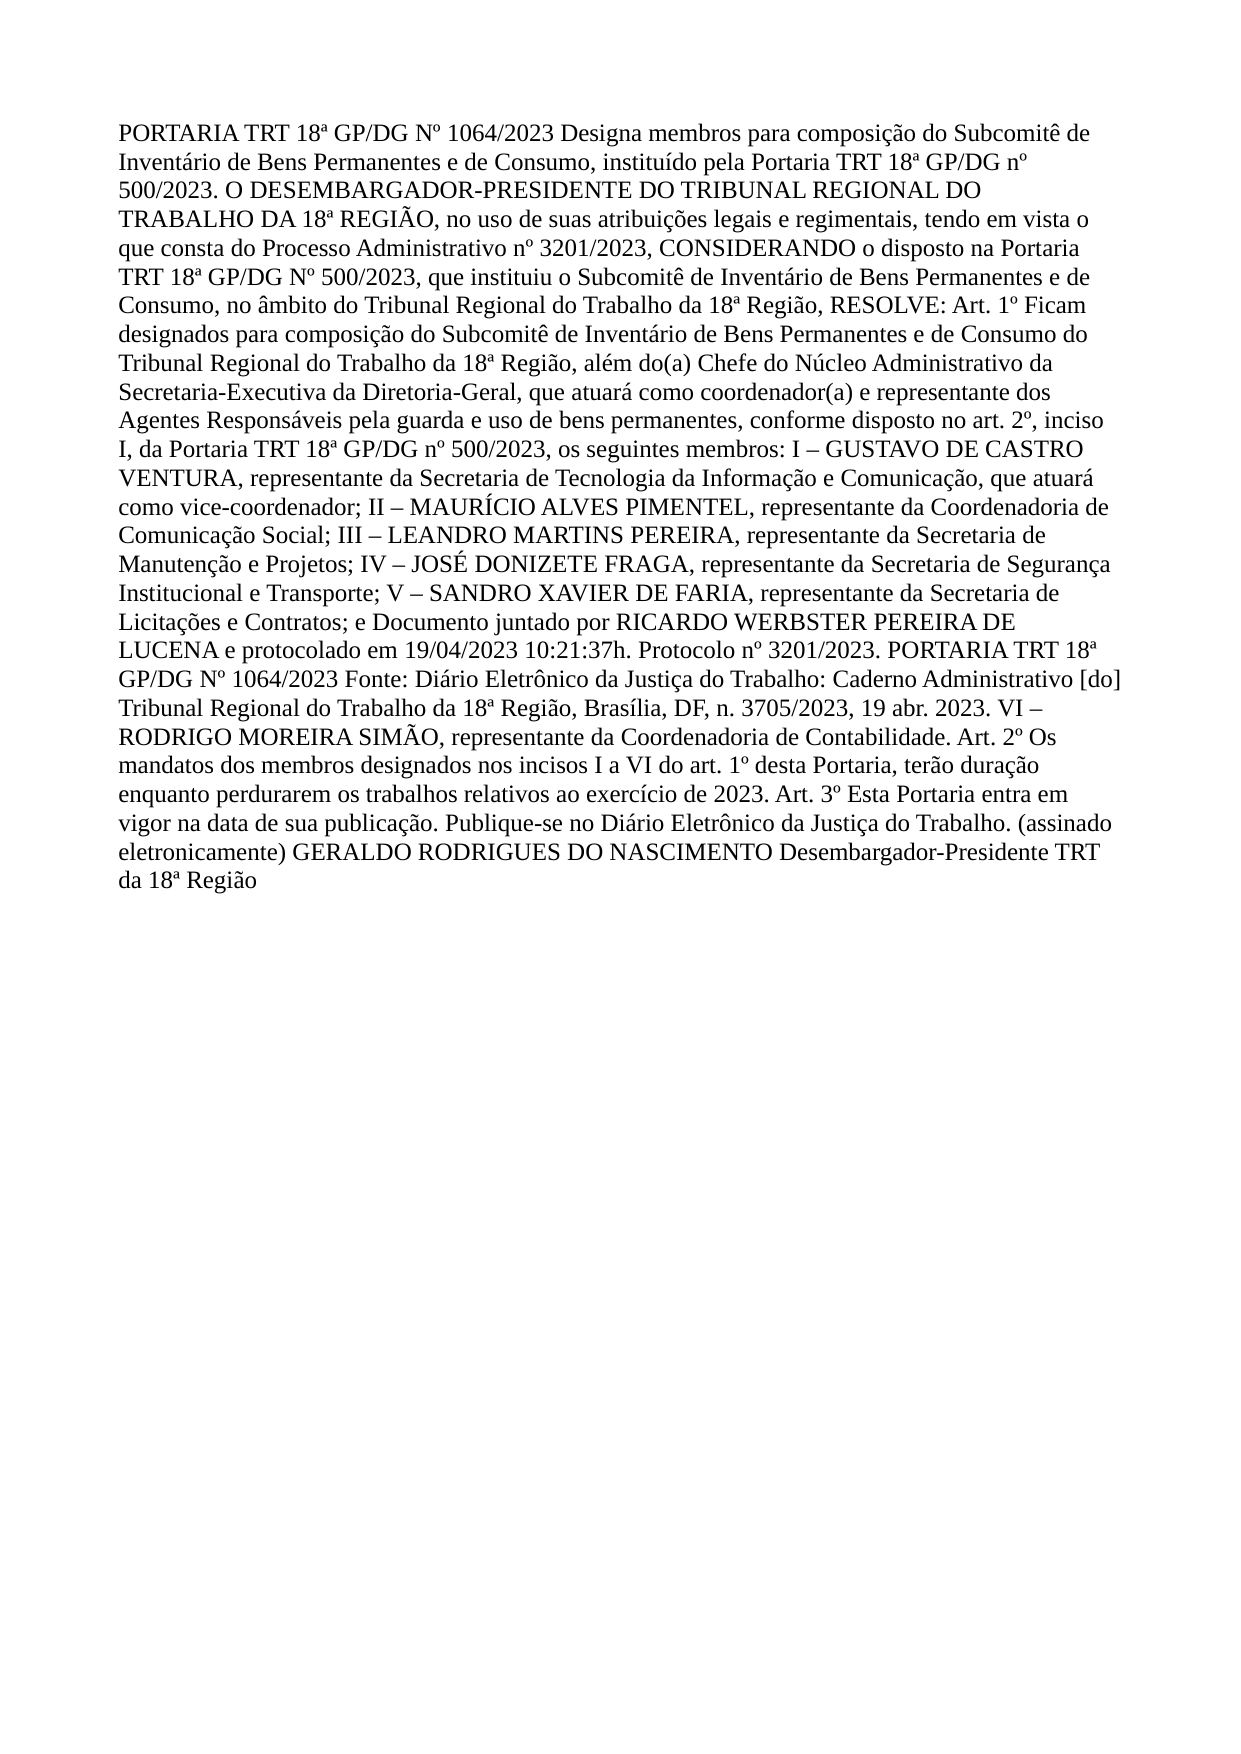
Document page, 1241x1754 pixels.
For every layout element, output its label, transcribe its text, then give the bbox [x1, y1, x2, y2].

text PORTARIA TRT 18ª GP/DG Nº 1064/2023 Designa membros para composição do Subcomitê de Inventário de Bens Permanentes e de Consumo, instituído pela Portaria TRT 18ª GP/DG nº 500/2023. O DESEMBARGADOR-PRESIDENTE DO TRIBUNAL REGIONAL DO TRABALHO DA 18ª REGIÃO, no uso de suas atribuições legais e regimentais, tendo em vista o que consta do Processo Administrativo nº 3201/2023, CONSIDERANDO o disposto na Portaria TRT 18ª GP/DG Nº 500/2023, que instituiu o Subcomitê de Inventário de Bens Permanentes e de Consumo, no âmbito do Tribunal Regional do Trabalho da 18ª Região, RESOLVE: Art. 1º Ficam designados para composição do Subcomitê de Inventário de Bens Permanentes e de Consumo do Tribunal Regional do Trabalho da 18ª Região, além do(a) Chefe do Núcleo Administrativo da Secretaria-Executiva da Diretoria-Geral, que atuará como coordenador(a) e representante dos Agentes Responsáveis pela guarda e uso de bens permanentes, conforme disposto no art. 2º, inciso I, da Portaria TRT 18ª GP/DG nº 500/2023, os seguintes membros: I – GUSTAVO DE CASTRO VENTURA, representante da Secretaria de Tecnologia da Informação e Comunicação, que atuará como vice-coordenador; II – MAURÍCIO ALVES PIMENTEL, representante da Coordenadoria de Comunicação Social; III – LEANDRO MARTINS PEREIRA, representante da Secretaria de Manutenção e Projetos; IV – JOSÉ DONIZETE FRAGA, representante da Secretaria de Segurança Institucional e Transporte; V – SANDRO XAVIER DE FARIA, representante da Secretaria de Licitações e Contratos; e Documento juntado por RICARDO WERBSTER PEREIRA DE LUCENA e protocolado em 19/04/2023 10:21:37h. Protocolo nº 3201/2023. PORTARIA TRT 18ª GP/DG Nº 1064/2023 Fonte: Diário Eletrônico da Justiça do Trabalho: Caderno Administrativo [do] Tribunal Regional do Trabalho da 18ª Região, Brasília, DF, n. 3705/2023, 19 abr. 2023. VI – RODRIGO MOREIRA SIMÃO, representante da Coordenadoria de Contabilidade. Art. 2º Os mandatos dos membros designados nos incisos I a VI do art. 1º desta Portaria, terão duração enquanto perdurarem os trabalhos relativos ao exercício de 2023. Art. 3º Esta Portaria entra em vigor na data de sua publicação. Publique-se no Diário Eletrônico da Justiça do Trabalho. (assinado eletronicamente) GERALDO RODRIGUES DO NASCIMENTO Desembargador-Presidente TRT da 18ª Região [118, 118, 1122, 894]
